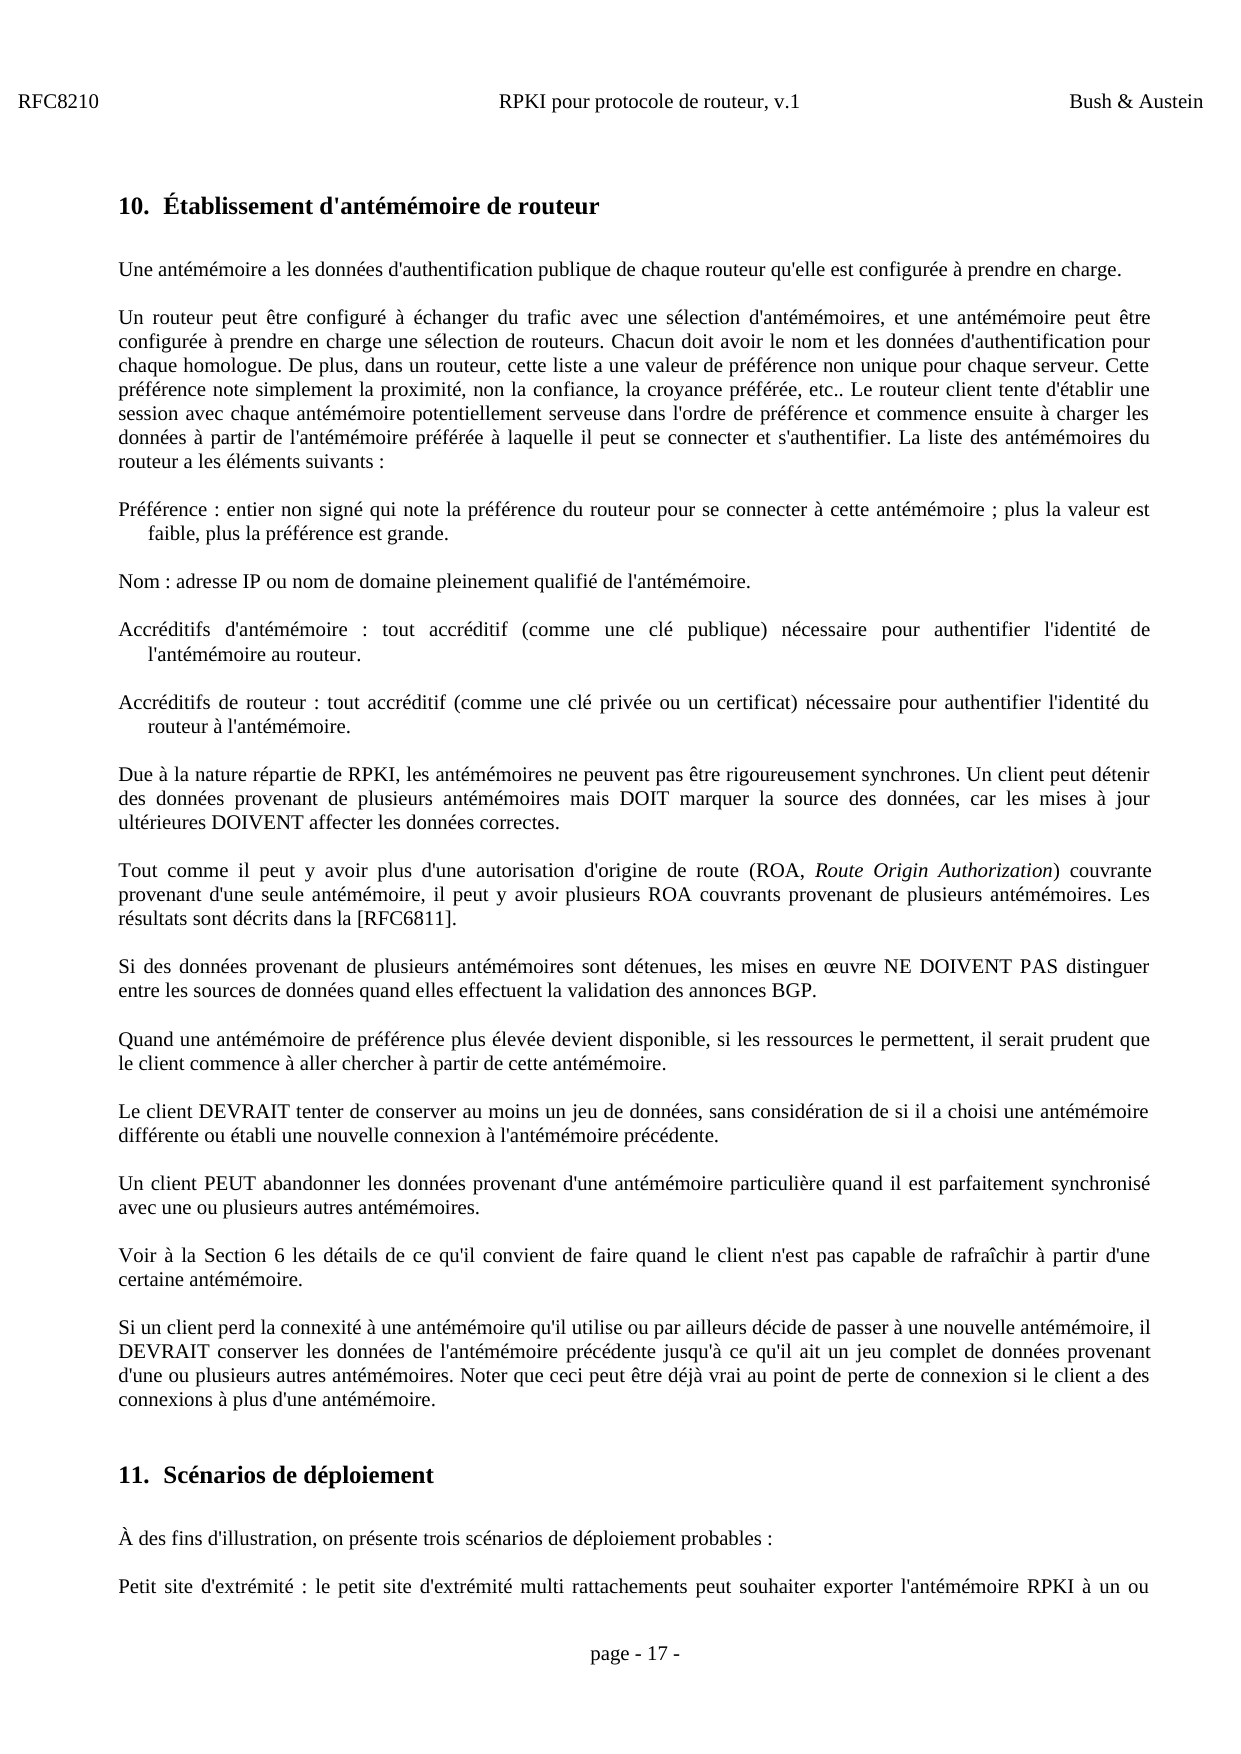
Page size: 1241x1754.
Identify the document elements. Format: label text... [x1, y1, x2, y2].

text À des fins d'illustration, on présente trois scénarios de déploiement probables : [118, 1526, 1152, 1550]
text Si un client perd la connexité à une antémémoire qu'il utilise ou par ailleurs décide de passer à une nouvelle antémémoire, il DEVRAIT conserver les données de l'antémémoire précédente jusqu'à ce qu'il ait un jeu complet de données provenant d'une ou plusieurs autres antémémoires. Noter que ceci peut être déjà vrai au point de perte de connexion si le client a des connexions à plus d'une antémémoire. [118, 1315, 1152, 1411]
text Accréditifs de routeur : tout accréditif (comme une clé privée ou un certificat) nécessaire pour authentifier l'identité du routeur à l'antémémoire. [118, 689, 1152, 738]
text Due à la nature répartie de RPKI, les antémémoires ne peuvent pas être rigoureusement synchrones. Un client peut détenir des données provenant de plusieurs antémémoires mais DOIT marquer la source des données, car les mises à jour ultérieures DOIVENT affecter les données correctes. [118, 762, 1152, 834]
subtitle 11. Scénarios de déploiement [118, 1461, 1152, 1489]
text Un routeur peut être configuré à échanger du trafic avec une sélection d'antémémoires, et une antémémoire peut être configurée à prendre en charge une sélection de routeurs. Chacun doit avoir le nom et les données d'authentification pour chaque homologue. De plus, dans un routeur, cette liste a une valeur de préférence non unique pour chaque serveur. Cette préférence note simplement la proximité, non la confiance, la croyance préférée, etc.. Le routeur client tente d'établir une session avec chaque antémémoire potentiellement serveuse dans l'ordre de préférence et commence ensuite à charger les données à partir de l'antémémoire préférée à laquelle il peut se connecter et s'authentifier. La liste des antémémoires du routeur a les éléments suivants : [118, 304, 1152, 473]
text Nom : adresse IP ou nom de domaine pleinement qualifié de l'antémémoire. [118, 569, 1152, 593]
text Un client PEUT abandonner les données provenant d'une antémémoire particulière quand il est parfaitement synchronisé avec une ou plusieurs autres antémémoires. [118, 1171, 1152, 1219]
text Préférence : entier non signé qui note la préférence du routeur pour se connecter à cette antémémoire ; plus la valeur est faible, plus la préférence est grande. [118, 497, 1152, 545]
text Le client DEVRAIT tenter de conserver au moins un jeu de données, sans considération de si il a choisi une antémémoire différente ou établi une nouvelle connexion à l'antémémoire précédente. [118, 1099, 1152, 1147]
text Une antémémoire a les données d'authentification publique de chaque routeur qu'elle est configurée à prendre en charge. [118, 256, 1152, 281]
text Quand une antémémoire de préférence plus élevée devient disponible, si les ressources le permettent, il serait prudent que le client commence à aller chercher à partir de cette antémémoire. [118, 1026, 1152, 1074]
text Accréditifs d'antémémoire : tout accréditif (comme une clé publique) nécessaire pour authentifier l'identité de l'antémémoire au routeur. [118, 617, 1152, 666]
subtitle 10. Établissement d'antémémoire de routeur [118, 191, 1152, 220]
text Si des données provenant de plusieurs antémémoires sont détenues, les mises en œuvre NE DOIVENT PAS distinguer entre les sources de données quand elles effectuent la validation des annonces BGP. [118, 954, 1152, 1002]
text Tout comme il peut y avoir plus d'une autorisation d'origine de route (ROA, Route Origin Authorization) couvrante provenant d'une seule antémémoire, il peut y avoir plusieurs ROA couvrants provenant de plusieurs antémémoires. Les résultats sont décrits dans la [RFC6811]. [118, 858, 1152, 930]
text Petit site d'extrémité : le petit site d'extrémité multi rattachements peut souhaiter exporter l'antémémoire RPKI à un ou [118, 1574, 1152, 1598]
text Voir à la Section 6 les détails de ce qu'il convient de faire quand le client n'est pas capable de rafraîchir à partir d'une certaine antémémoire. [118, 1243, 1152, 1291]
